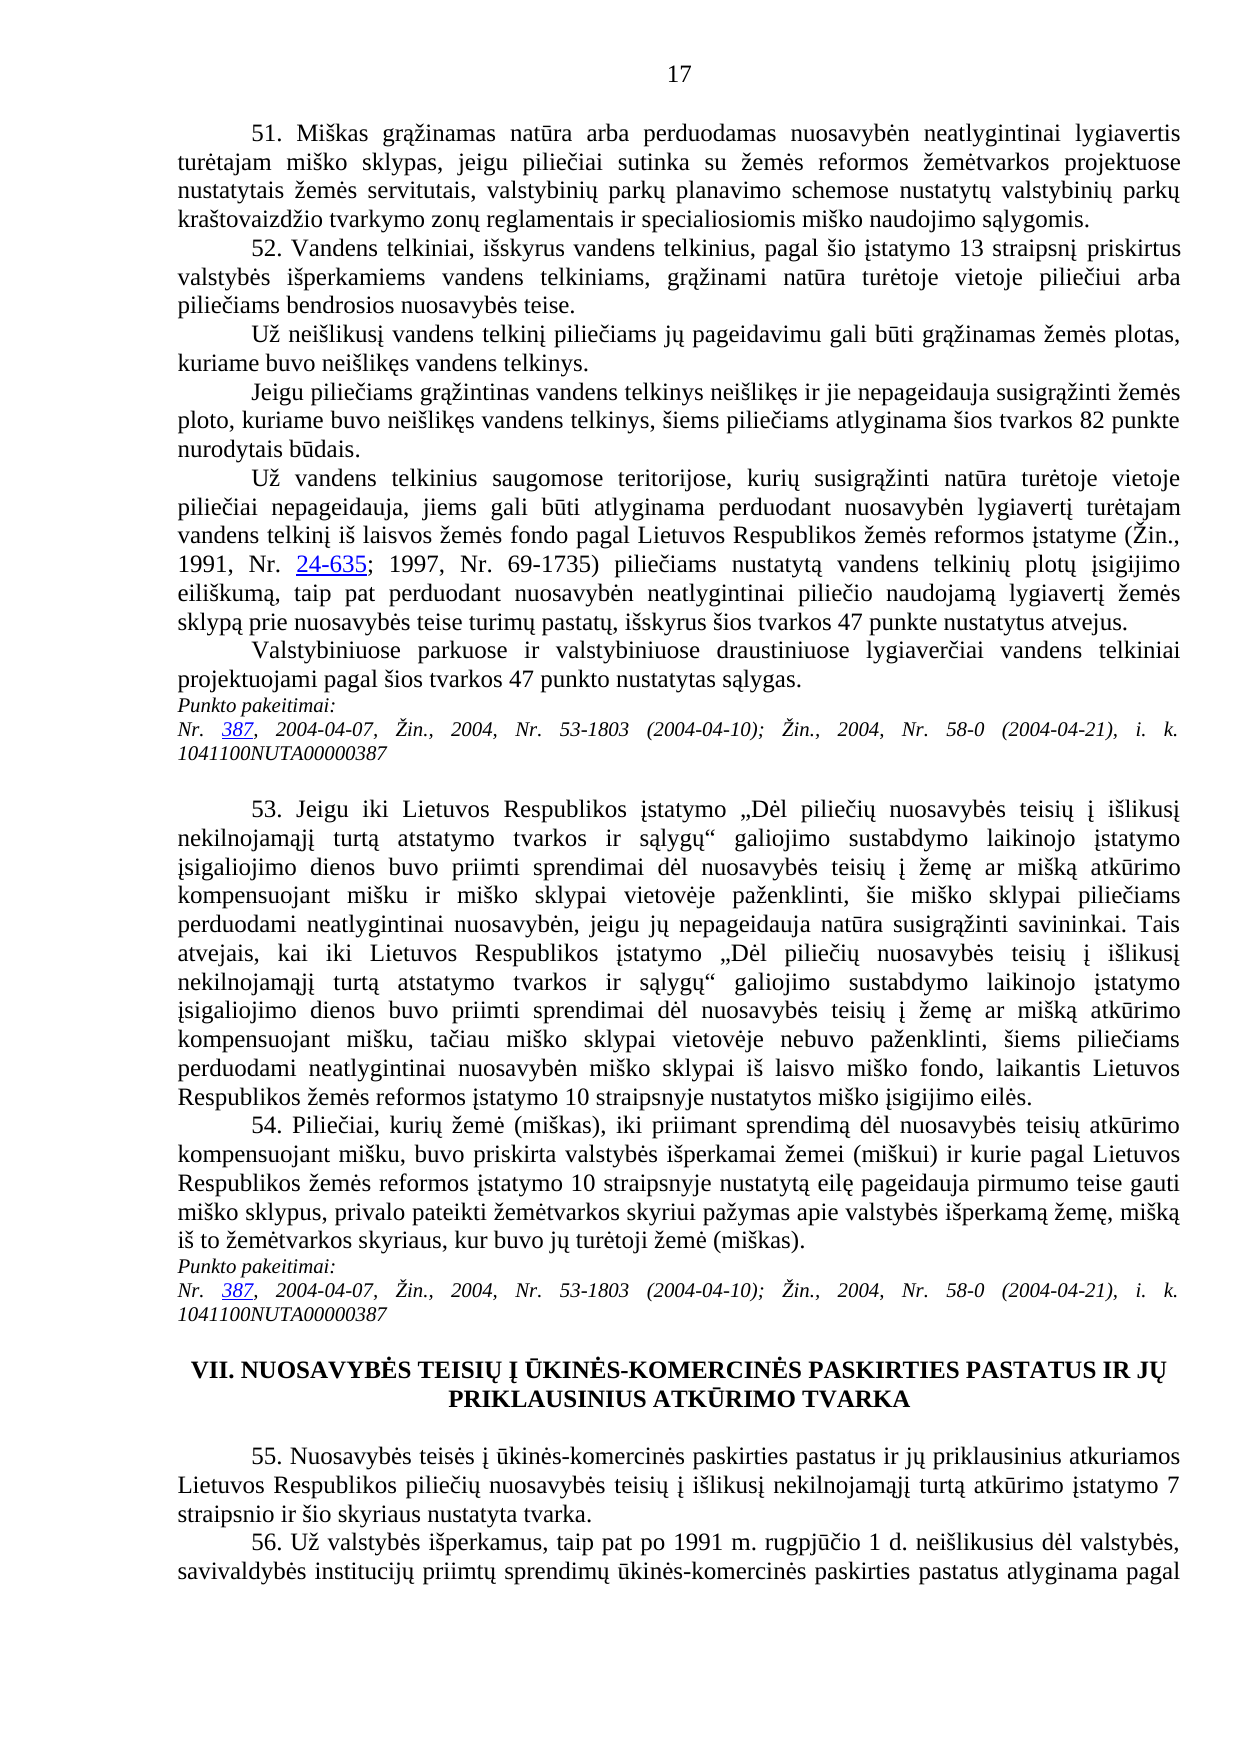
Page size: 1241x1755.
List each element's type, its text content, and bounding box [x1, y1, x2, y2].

text Valstybiniuose parkuose ir valstybiniuose draustiniuose lygiaverčiai vandens telkiniai projektuojami pagal šios tvarkos 47 punkto nustatytas sąlygas. [177, 636, 1181, 693]
text VII. NUOSAVYBĖS TEISIŲ Į ŪKINĖS-KOMERCINĖS PASKIRTIES PASTATUS IR JŲ PRIKLAUSINIUS ATKŪRIMO TVARKA [177, 1355, 1181, 1412]
text 55. Nuosavybės teisės į ūkinės-komercinės paskirties pastatus ir jų priklausinius atkuriamos Lietuvos Respublikos piliečių nuosavybės teisių į išlikusį nekilnojamąjį turtą atkūrimo įstatymo 7 straipsnio ir šio skyriaus nustatyta tvarka. [177, 1441, 1181, 1527]
text Už vandens telkinius saugomose teritorijose, kurių susigrąžinti natūra turėtoje vietoje piliečiai nepageidauja, jiems gali būti atlyginama perduodant nuosavybėn lygiavertį turėtajam vandens telkinį iš laisvos žemės fondo pagal Lietuvos Respublikos žemės reformos įstatyme (Žin., 1991, Nr. 24-635; 1997, Nr. 69-1735) piliečiams nustatytą vandens telkinių plotų įsigijimo eiliškumą, taip pat perduodant nuosavybėn neatlygintinai piliečio naudojamą lygiavertį žemės sklypą prie nuosavybės teise turimų pastatų, išskyrus šios tvarkos 47 punkte nustatytus atvejus. [177, 463, 1181, 636]
text 54. Piliečiai, kurių žemė (miškas), iki priimant sprendimą dėl nuosavybės teisių atkūrimo kompensuojant mišku, buvo priskirta valstybės išperkamai žemei (miškui) ir kurie pagal Lietuvos Respublikos žemės reformos įstatymo 10 straipsnyje nustatytą eilę pageidauja pirmumo teise gauti miško sklypus, privalo pateikti žemėtvarkos skyriui pažymas apie valstybės išperkamą žemę, mišką iš to žemėtvarkos skyriaus, kur buvo jų turėtoji žemė (miškas). [177, 1110, 1181, 1254]
text Nr. 387, 2004-04-07, Žin., 2004, Nr. 53-1803 (2004-04-10); Žin., 2004, Nr. 58-0 (2004-04-21), i. k. 1041100NUTA00000387 [177, 717, 1181, 765]
text Už neišlikusį vandens telkinį piliečiams jų pageidavimu gali būti grąžinamas žemės plotas, kuriame buvo neišlikęs vandens telkinys. [177, 319, 1181, 377]
text 53. Jeigu iki Lietuvos Respublikos įstatymo „Dėl piliečių nuosavybės teisių į išlikusį nekilnojamąjį turtą atstatymo tvarkos ir sąlygų“ galiojimo sustabdymo laikinojo įstatymo įsigaliojimo dienos buvo priimti sprendimai dėl nuosavybės teisių į žemę ar mišką atkūrimo kompensuojant mišku ir miško sklypai vietovėje paženklinti, šie miško sklypai piliečiams perduodami neatlygintinai nuosavybėn, jeigu jų nepageidauja natūra susigrąžinti savininkai. Tais atvejais, kai iki Lietuvos Respublikos įstatymo „Dėl piliečių nuosavybės teisių į išlikusį nekilnojamąjį turtą atstatymo tvarkos ir sąlygų“ galiojimo sustabdymo laikinojo įstatymo įsigaliojimo dienos buvo priimti sprendimai dėl nuosavybės teisių į žemę ar mišką atkūrimo kompensuojant mišku, tačiau miško sklypai vietovėje nebuvo paženklinti, šiems piliečiams perduodami neatlygintinai nuosavybėn miško sklypai iš laisvo miško fondo, laikantis Lietuvos Respublikos žemės reformos įstatymo 10 straipsnyje nustatytos miško įsigijimo eilės. [177, 794, 1181, 1110]
text 56. Už valstybės išperkamus, taip pat po 1991 m. rugpjūčio 1 d. neišlikusius dėl valstybės, savivaldybės institucijų priimtų sprendimų ūkinės-komercinės paskirties pastatus atlyginama pagal [177, 1527, 1181, 1585]
text Punkto pakeitimai: [177, 693, 1181, 717]
text Jeigu piliečiams grąžintinas vandens telkinys neišlikęs ir jie nepageidauja susigrąžinti žemės ploto, kuriame buvo neišlikęs vandens telkinys, šiems piliečiams atlyginama šios tvarkos 82 punkte nurodytais būdais. [177, 377, 1181, 463]
text Nr. 387, 2004-04-07, Žin., 2004, Nr. 53-1803 (2004-04-10); Žin., 2004, Nr. 58-0 (2004-04-21), i. k. 1041100NUTA00000387 [177, 1278, 1181, 1326]
text 51. Miškas grąžinamas natūra arba perduodamas nuosavybėn neatlygintinai lygiavertis turėtajam miško sklypas, jeigu piliečiai sutinka su žemės reformos žemėtvarkos projektuose nustatytais žemės servitutais, valstybinių parkų planavimo schemose nustatytų valstybinių parkų kraštovaizdžio tvarkymo zonų reglamentais ir specialiosiomis miško naudojimo sąlygomis. [177, 118, 1181, 233]
text 52. Vandens telkiniai, išskyrus vandens telkinius, pagal šio įstatymo 13 straipsnį priskirtus valstybės išperkamiems vandens telkiniams, grąžinami natūra turėtoje vietoje piliečiui arba piliečiams bendrosios nuosavybės teise. [177, 233, 1181, 319]
text Punkto pakeitimai: [177, 1254, 1181, 1278]
